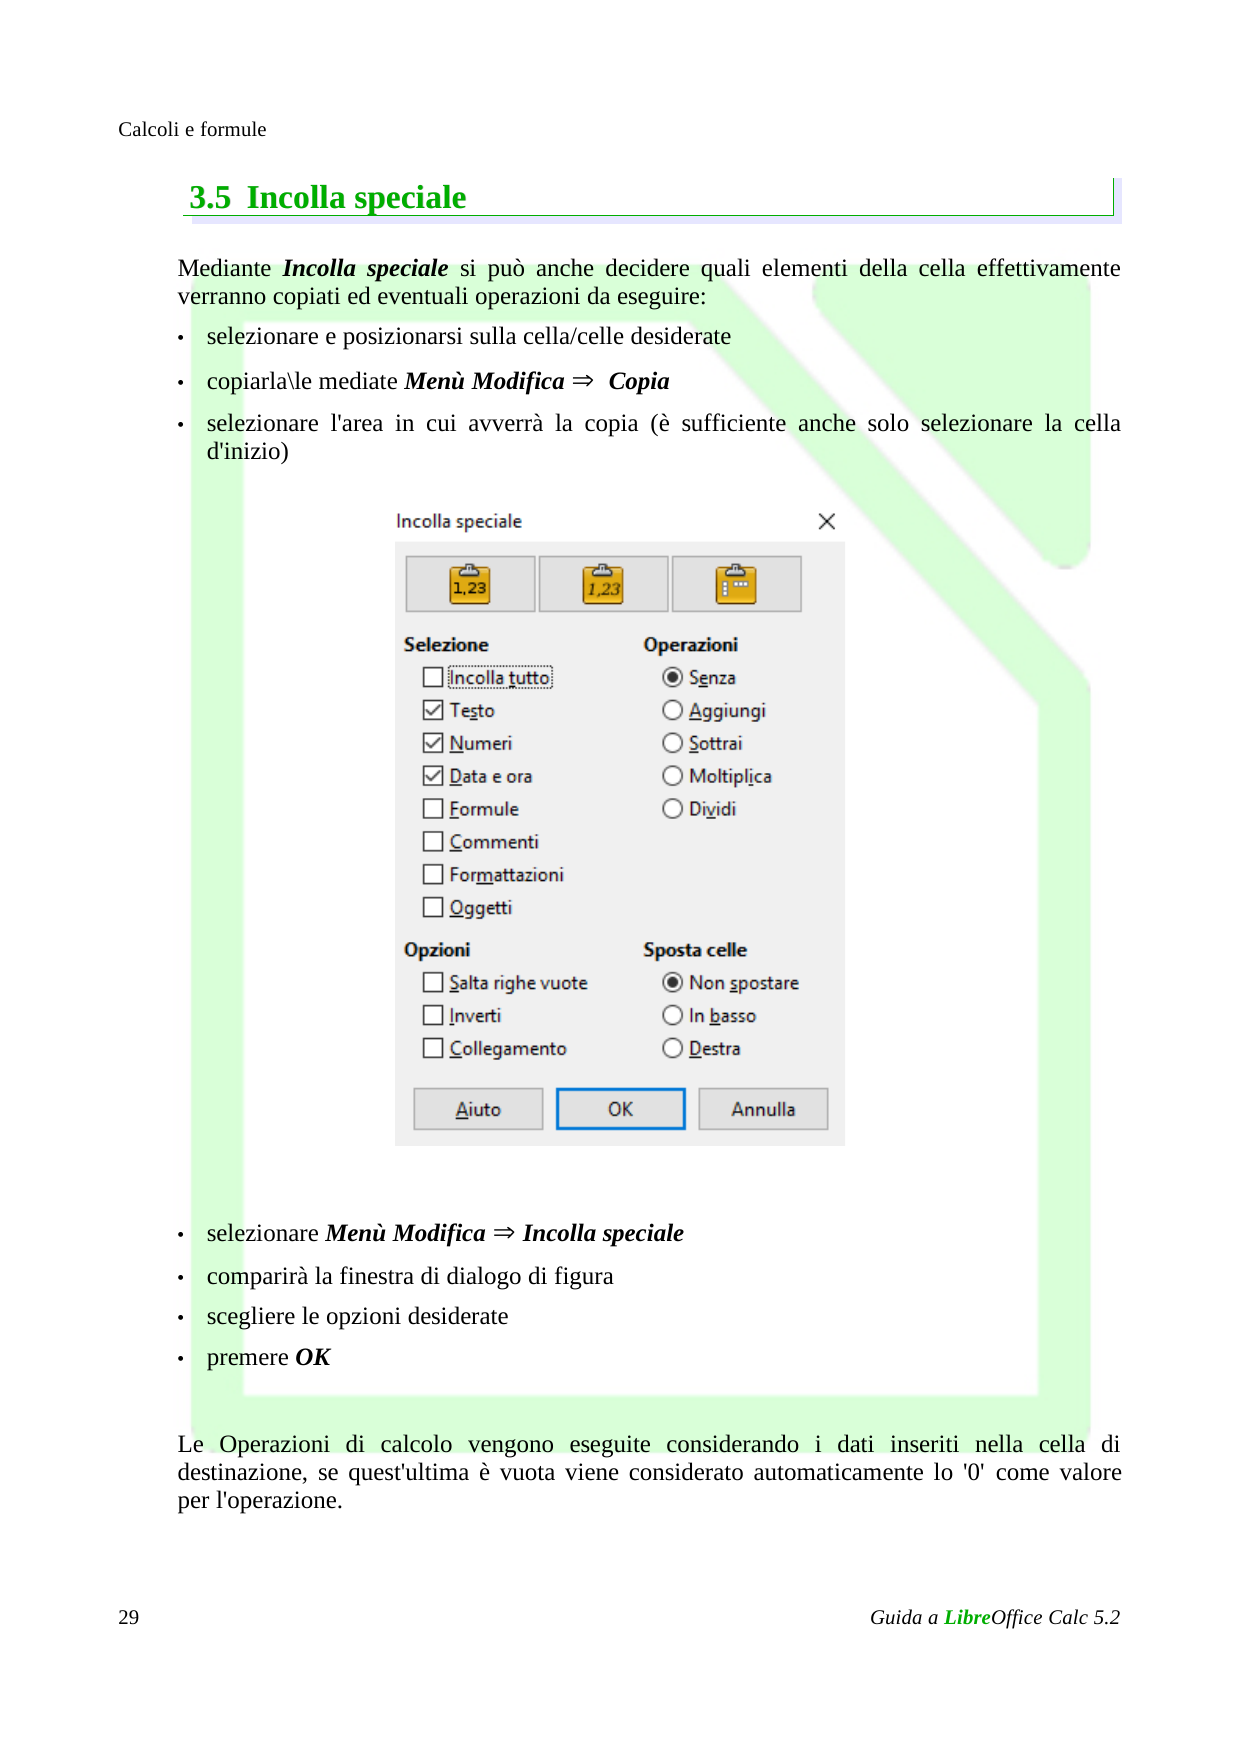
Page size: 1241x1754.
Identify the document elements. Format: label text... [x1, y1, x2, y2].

list scegliere le opzioni desiderate [177, 1302, 1122, 1330]
text Le Operazioni di calcolo vengono eseguite considerando i dati inseriti nella cella di destinazione, se quest'ultima è vuota viene considerato automaticamente lo '0' come valore per l'operazione. [177, 1430, 1122, 1514]
list comparirà la finestra di dialogo di figura [177, 1262, 1122, 1290]
picture [220, 1249, 1021, 1262]
subtitle Incolla speciale [183, 178, 1113, 215]
text Mediante Incolla speciale si può anche decidere quali elementi della cella effettivamente verranno copiati ed eventuali operazioni da eseguire: [177, 254, 1122, 310]
picture [220, 476, 1021, 1215]
list premere OK [177, 1343, 1122, 1371]
list selezionare Menù Modifica  Incolla speciale [177, 1215, 1122, 1249]
list copiarla\le mediate Menù Modifica  Copia [177, 363, 1122, 397]
list selezionare e posizionarsi sulla cella/celle desiderate [177, 322, 1122, 350]
list selezionare l'area in cui avverrà la copia (è sufficiente anche solo selezionare la cella d'inizio) [177, 409, 1122, 465]
